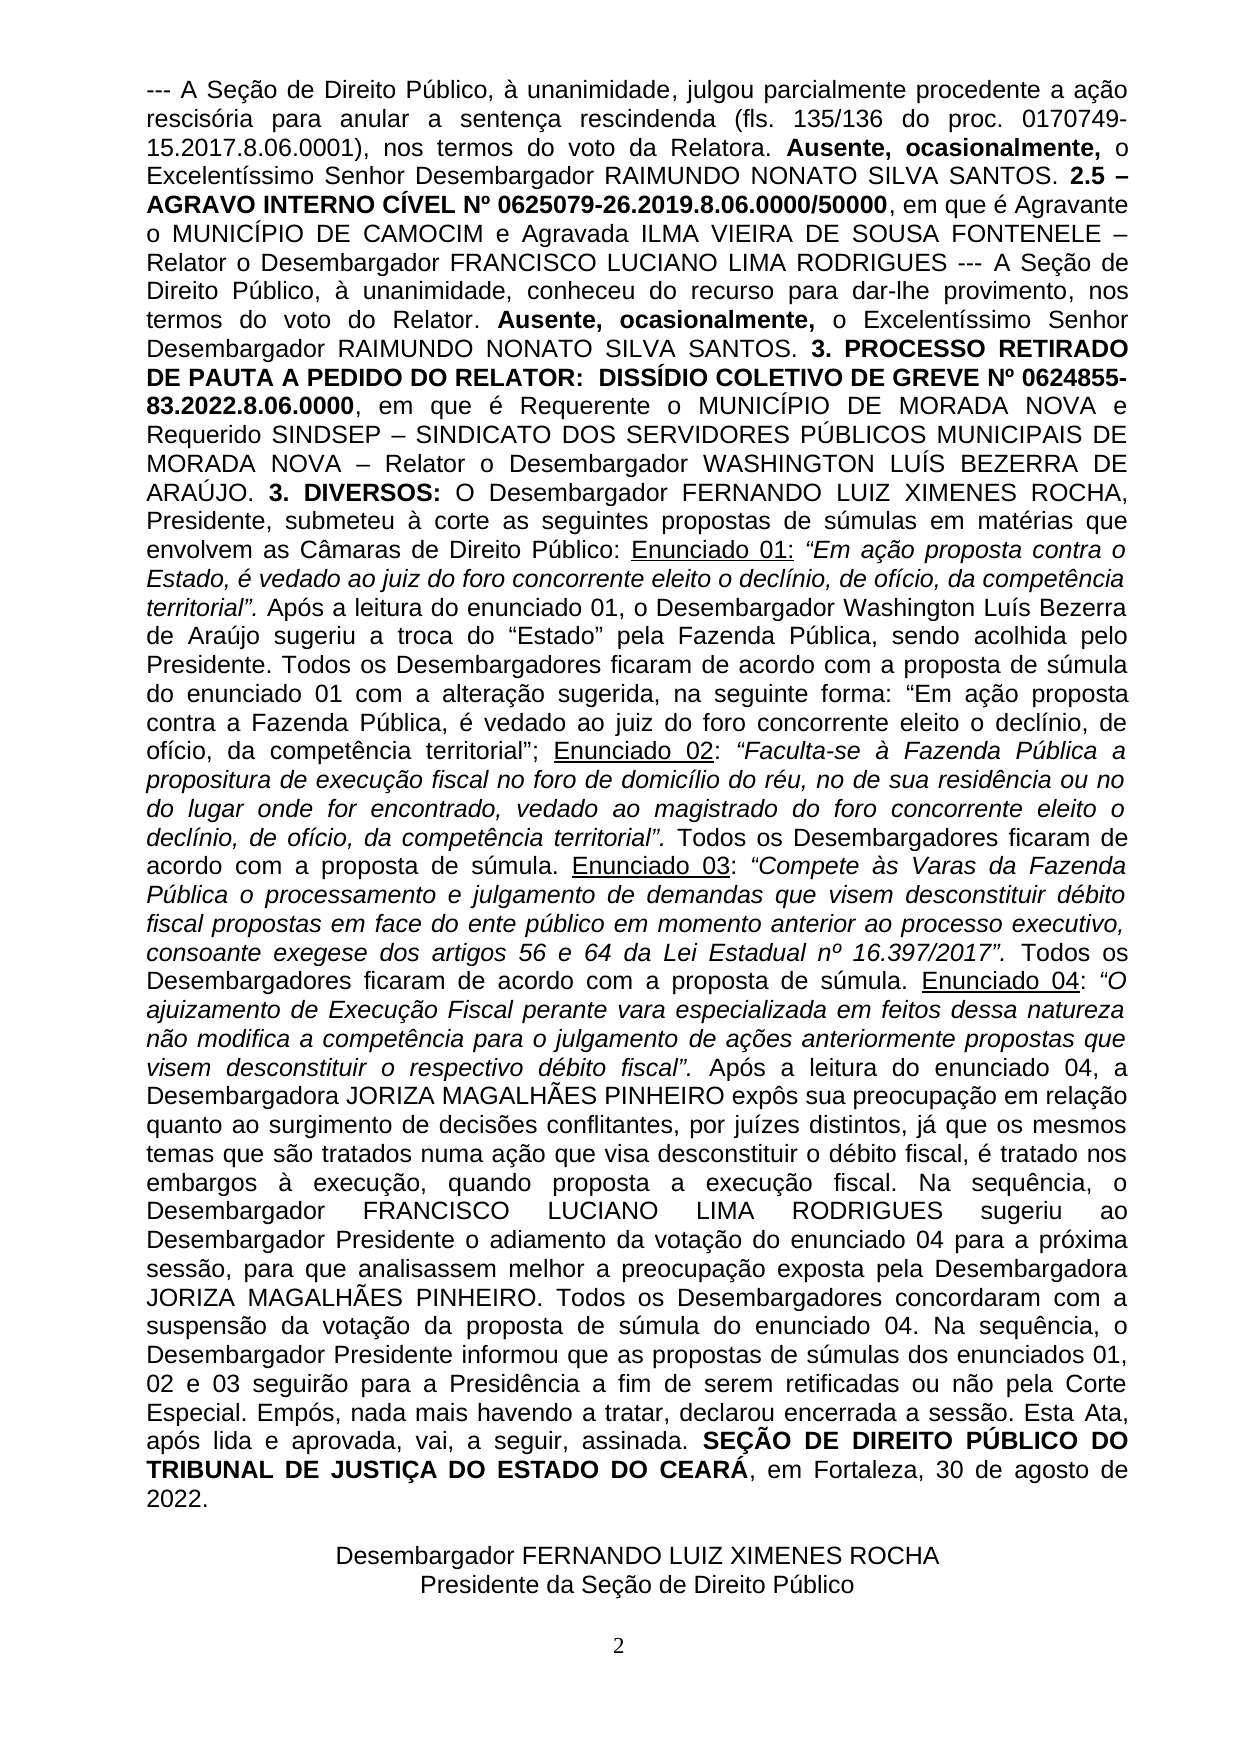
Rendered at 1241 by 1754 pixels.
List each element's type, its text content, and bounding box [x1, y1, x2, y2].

text Desembargador FERNANDO LUIZ XIMENES ROCHA [146, 1541, 1129, 1570]
text --- A Seção de Direito Público, à unanimidade, julgou parcialmente procedente a ação rescisória para anular a sentença rescindenda (fls. 135/136 do proc. 0170749-15.2017.8.06.0001), nos termos do voto da Relatora. Ausente, ocasionalmente, o Excelentíssimo Senhor Desembargador RAIMUNDO NONATO SILVA SANTOS. 2.5 – AGRAVO INTERNO CÍVEL Nº 0625079-26.2019.8.06.0000/50000, em que é Agravante o MUNICÍPIO DE CAMOCIM e Agravada ILMA VIEIRA DE SOUSA FONTENELE – Relator o Desembargador FRANCISCO LUCIANO LIMA RODRIGUES --- A Seção de Direito Público, à unanimidade, conheceu do recurso para dar-lhe provimento, nos termos do voto do Relator. Ausente, ocasionalmente, o Excelentíssimo Senhor Desembargador RAIMUNDO NONATO SILVA SANTOS. 3. PROCESSO RETIRADO DE PAUTA A PEDIDO DO RELATOR: DISSÍDIO COLETIVO DE GREVE Nº 0624855-83.2022.8.06.0000, em que é Requerente o MUNICÍPIO DE MORADA NOVA e Requerido SINDSEP – SINDICATO DOS SERVIDORES PÚBLICOS MUNICIPAIS DE MORADA NOVA – Relator o Desembargador WASHINGTON LUÍS BEZERRA DE ARAÚJO. 3. DIVERSOS: O Desembargador FERNANDO LUIZ XIMENES ROCHA, Presidente, submeteu à corte as seguintes propostas de súmulas em matérias que envolvem as Câmaras de Direito Público: Enunciado 01: “Em ação proposta contra o Estado, é vedado ao juiz do foro concorrente eleito o declínio, de ofício, da competência territorial”. Após a leitura do enunciado 01, o Desembargador Washington Luís Bezerra de Araújo sugeriu a troca do “Estado” pela Fazenda Pública, sendo acolhida pelo Presidente. Todos os Desembargadores ficaram de acordo com a proposta de súmula do enunciado 01 com a alteração sugerida, na seguinte forma: “Em ação proposta contra a Fazenda Pública, é vedado ao juiz do foro concorrente eleito o declínio, de ofício, da competência territorial”; Enunciado 02: “Faculta-se à Fazenda Pública a propositura de execução fiscal no foro de domicílio do réu, no de sua residência ou no do lugar onde for encontrado, vedado ao magistrado do foro concorrente eleito o declínio, de ofício, da competência territorial”. Todos os Desembargadores ficaram de acordo com a proposta de súmula. Enunciado 03: “Compete às Varas da Fazenda Pública o processamento e julgamento de demandas que visem desconstituir débito fiscal propostas em face do ente público em momento anterior ao processo executivo, consoante exegese dos artigos 56 e 64 da Lei Estadual nº 16.397/2017”. Todos os Desembargadores ficaram de acordo com a proposta de súmula. Enunciado 04: “O ajuizamento de Execução Fiscal perante vara especializada em feitos dessa natureza não modifica a competência para o julgamento de ações anteriormente propostas que visem desconstituir o respectivo débito fiscal”. Após a leitura do enunciado 04, a Desembargadora JORIZA MAGALHÃES PINHEIRO expôs sua preocupação em relação quanto ao surgimento de decisões conflitantes, por juízes distintos, já que os mesmos temas que são tratados numa ação que visa desconstituir o débito fiscal, é tratado nos embargos à execução, quando proposta a execução fiscal. Na sequência, o Desembargador FRANCISCO LUCIANO LIMA RODRIGUES sugeriu ao Desembargador Presidente o adiamento da votação do enunciado 04 para a próxima sessão, para que analisassem melhor a preocupação exposta pela Desembargadora JORIZA MAGALHÃES PINHEIRO. Todos os Desembargadores concordaram com a suspensão da votação da proposta de súmula do enunciado 04. Na sequência, o Desembargador Presidente informou que as propostas de súmulas dos enunciados 01, 02 e 03 seguirão para a Presidência a fim de serem retificadas ou não pela Corte Especial. Empós, nada mais havendo a tratar, declarou encerrada a sessão. Esta Ata, após lida e aprovada, vai, a seguir, assinada. SEÇÃO DE DIREITO PÚBLICO DO TRIBUNAL DE JUSTIÇA DO ESTADO DO CEARÁ, em Fortaleza, 30 de agosto de 2022. [146, 75, 1129, 1512]
text Presidente da Seção de Direito Público [146, 1570, 1129, 1599]
